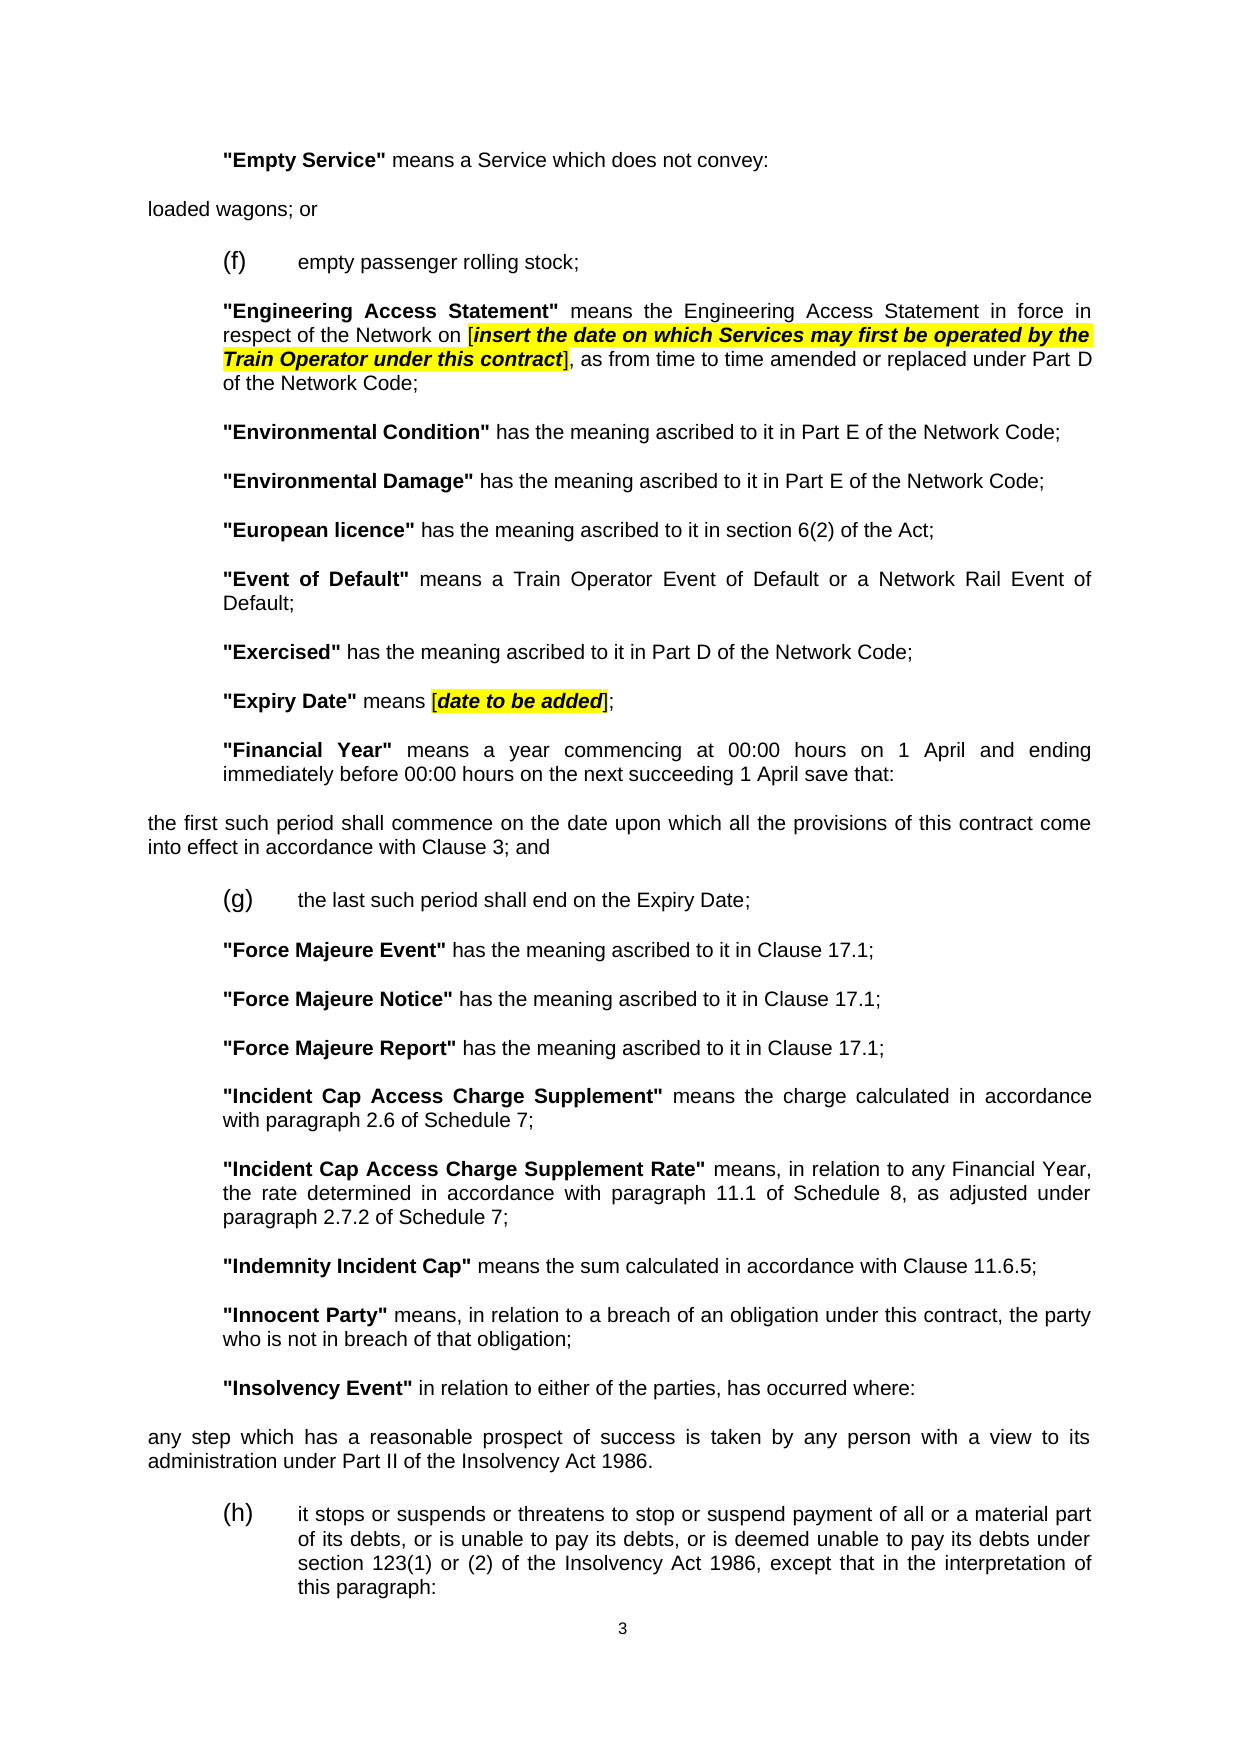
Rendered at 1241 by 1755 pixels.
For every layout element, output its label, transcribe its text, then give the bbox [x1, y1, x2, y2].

text "Incident Cap Access Charge Supplement Rate" means, in relation to any Financial Year, the rate determined in accordance with paragraph 11.1 of Schedule 8, as adjusted under paragraph 2.7.2 of Schedule 7; [223, 1157, 1093, 1229]
subtitle the last such period shall end on the Expiry Date; [223, 884, 1093, 912]
text "Indemnity Incident Cap" means the sum calculated in accordance with Clause 11.6.5; [223, 1254, 1093, 1278]
text "Force Majeure Report" has the meaning ascribed to it in Clause 17.1; [223, 1035, 1093, 1059]
text "Event of Default" means a Train Operator Event of Default or a Network Rail Event of Default; [223, 567, 1093, 615]
text "European licence" has the meaning ascribed to it in section 6(2) of the Act; [223, 518, 1093, 542]
text "Force Majeure Notice" has the meaning ascribed to it in Clause 17.1; [223, 986, 1093, 1010]
subtitle loaded wagons; or [148, 197, 1093, 221]
subtitle the first such period shall commence on the date upon which all the provisions of this contract come into effect in accordance with Clause 3; and [148, 811, 1093, 859]
subtitle it stops or suspends or threatens to stop or suspend payment of all or a material part of its debts, or is unable to pay its debts, or is deemed unable to pay its debts under section 123(1) or (2) of the Insolvency Act 1986, except that in the interpretation of this paragraph: [223, 1498, 1093, 1598]
text "Innocent Party" means, in relation to a breach of an obligation under this contract, the party who is not in breach of that obligation; [223, 1303, 1093, 1351]
text "Expiry Date" means [date to be added]; [223, 689, 1093, 713]
text "Exercised" has the meaning ascribed to it in Part D of the Network Code; [223, 640, 1093, 664]
text "Financial Year" means a year commencing at 00:00 hours on 1 April and ending immediately before 00:00 hours on the next succeeding 1 April save that: [223, 738, 1093, 786]
text "Insolvency Event" in relation to either of the parties, has occurred where: [223, 1376, 1093, 1400]
text "Empty Service" means a Service which does not convey: [223, 148, 1093, 172]
text "Force Majeure Event" has the meaning ascribed to it in Clause 17.1; [223, 937, 1093, 961]
text "Environmental Condition" has the meaning ascribed to it in Part E of the Network Code; [223, 420, 1093, 444]
text "Incident Cap Access Charge Supplement" means the charge calculated in accordance with paragraph 2.6 of Schedule 7; [223, 1084, 1093, 1132]
subtitle empty passenger rolling stock; [223, 246, 1093, 274]
subtitle any step which has a reasonable prospect of success is taken by any person with a view to its administration under Part II of the Insolvency Act 1986. [148, 1425, 1093, 1473]
text "Environmental Damage" has the meaning ascribed to it in Part E of the Network Code; [223, 469, 1093, 493]
text "Engineering Access Statement" means the Engineering Access Statement in force in respect of the Network on [insert the date on which Services may first be operated by the Train Operator under this contract], as from time to time amended or replaced under Part D of the Network Code; [223, 299, 1093, 395]
